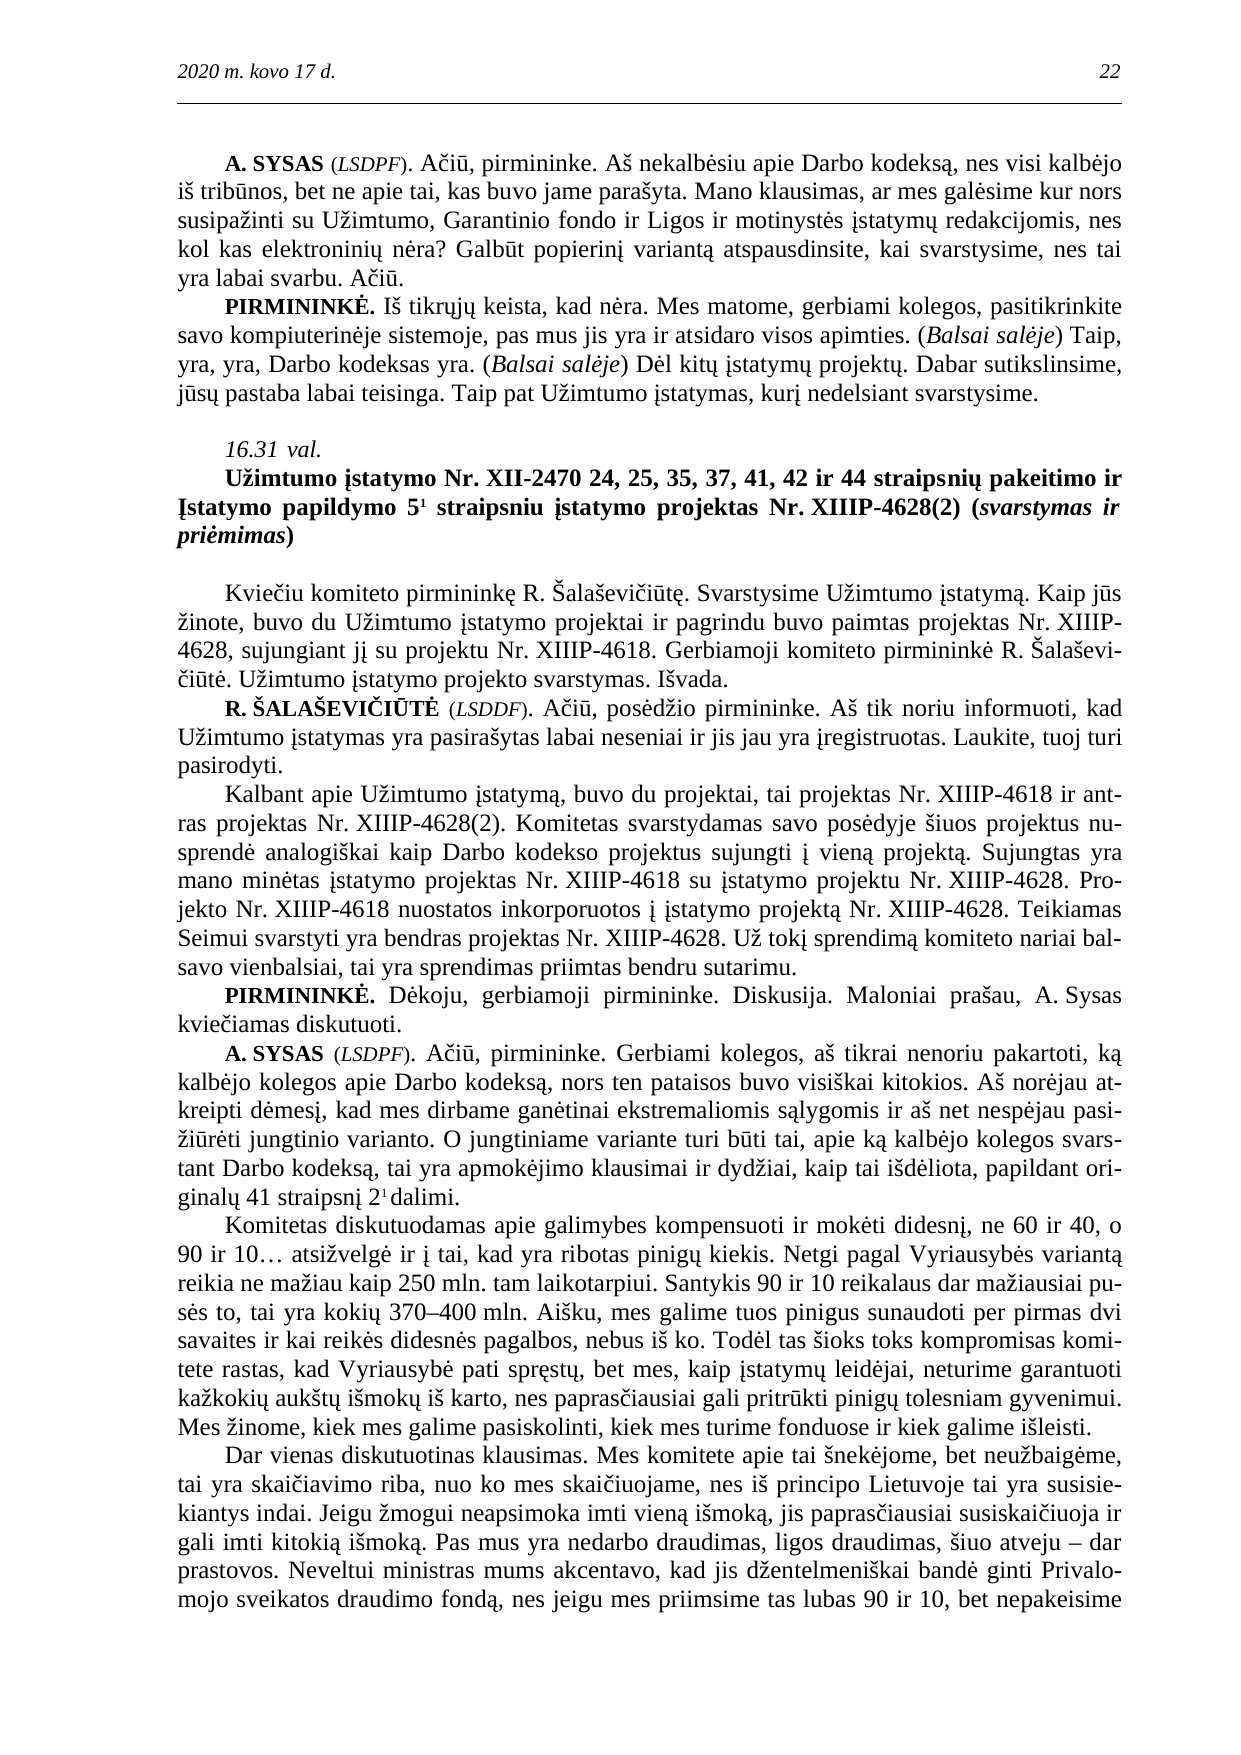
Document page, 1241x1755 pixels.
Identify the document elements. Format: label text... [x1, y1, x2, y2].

text PIRMININKĖ. Iš tik­rų­jų keis­ta, kad nė­ra. Mes ma­to­me, ger­bia­mi ko­le­gos, pa­si­tik­rin­ki­te sa­vo kom­piu­te­ri­nė­je sis­te­mo­je, pas mus jis yra ir at­si­da­ro vi­sos ap­im­ties. (Bal­sai sa­lė­je) Taip, yra, yra, Dar­bo ko­dek­sas yra. (Bal­sai sa­lė­je) Dėl ki­tų įsta­ty­mų pro­jek­tų. Da­bar su­tiks­lin­si­me, jū­sų pa­sta­ba la­bai tei­sin­ga. Taip pat Už­im­tu­mo įsta­ty­mas, ku­rį ne­del­siant svars­ty­si­me. [177, 291, 1122, 406]
text Dar vie­nas dis­ku­tuo­ti­nas klau­si­mas. Mes ko­mi­te­te apie tai šne­kė­jo­me, bet ne­už­bai­gė­me, tai yra skai­čia­vi­mo ri­ba, nuo ko mes skai­čiuo­ja­me, nes iš prin­ci­po Lie­tu­vo­je tai yra su­si­sie­kian­tys in­dai. Jei­gu žmo­gui ne­ap­si­mo­ka im­ti vie­ną iš­mo­ką, jis pa­pras­čiau­siai su­si­skai­čiuo­ja ir ga­li im­ti ki­to­kią iš­mo­ką. Pas mus yra ne­dar­bo drau­di­mas, li­gos drau­di­mas, šiuo at­ve­ju – dar pra­sto­vos. Ne­vel­tui mi­nist­ras mums ak­cen­ta­vo, kad jis džen­tel­me­niš­kai ban­dė gin­ti Pri­va­lo­mo­jo svei­ka­tos drau­di­mo fon­dą, nes jei­gu mes pri­im­si­me tas lu­bas 90 ir 10, bet ne­pa­kei­si­me [177, 1440, 1122, 1613]
text A. SYSAS (LSDPF). Ačiū, pir­mi­nin­ke. Aš ne­kal­bė­siu apie Dar­bo ko­dek­są, nes vi­si kal­bė­jo iš tri­bū­nos, bet ne apie tai, kas bu­vo ja­me pa­ra­šy­ta. Ma­no klau­si­mas, ar mes ga­lė­si­me kur nors su­si­pa­žin­ti su Už­im­tu­mo, Ga­ran­ti­nio fon­do ir Li­gos ir mo­ti­nys­tės įsta­ty­mų re­dak­ci­jo­mis, nes kol kas elek­tro­ni­nių nė­ra? Gal­būt po­pie­ri­nį va­rian­tą at­spaus­din­si­te, kai svars­ty­si­me, nes tai yra la­bai svar­bu. Ačiū. [177, 148, 1122, 291]
text A. SYSAS (LSDPF). Ačiū, pir­mi­nin­ke. Ger­bia­mi ko­le­gos, aš tik­rai ne­no­riu pa­kar­to­ti, ką kal­bė­jo ko­le­gos apie Dar­bo ko­dek­są, nors ten pa­tai­sos bu­vo vi­siš­kai ki­to­kios. Aš no­rė­jau at­kreip­ti dė­me­sį, kad mes dir­ba­me ga­nė­ti­nai eks­tre­ma­lio­mis są­ly­go­mis ir aš net ne­spė­jau pa­si­žiū­rė­ti jung­ti­nio va­rian­to. O jung­ti­nia­me va­rian­te tu­ri bū­ti tai, apie ką kal­bė­jo ko­le­gos svars­tant Dar­bo ko­dek­są, tai yra ap­mo­kė­ji­mo klau­si­mai ir dy­džiai, kaip tai iš­dė­lio­ta, pa­pil­dant ori­gi­na­lų 41 straips­nį 21 da­li­mi. [177, 1038, 1122, 1210]
text 16.31 val. [224, 435, 1122, 463]
text Kvie­čiu ko­mi­te­to pir­mi­nin­kę R. Ša­la­še­vi­čiū­tę. Svars­ty­si­me Už­im­tu­mo įsta­ty­mą. Kaip jūs ži­no­te, bu­vo du Už­im­tu­mo įsta­ty­mo pro­jek­tai ir pa­grin­du bu­vo pa­im­tas pro­jek­tas Nr. XIIIP-4628, su­jun­giant jį su pro­jek­tu Nr. XIIIP-4618. Ger­bia­mo­ji ko­mi­te­to pir­mi­nin­kė R. Ša­la­še­vi­čiū­tė. Už­im­tu­mo įsta­ty­mo pro­jek­to svars­ty­mas. Iš­va­da. [177, 578, 1122, 693]
text PIRMININKĖ. Dė­ko­ju, ger­bia­mo­ji pir­mi­nin­ke. Dis­ku­si­ja. Ma­lo­niai pra­šau, A. Sy­sas kvie­čia­mas dis­ku­tuo­ti. [177, 980, 1122, 1038]
text Už­im­tu­mo įsta­ty­mo Nr. XII-2470 24, 25, 35, 37, 41, 42 ir 44 straips­nių pa­kei­ti­mo ir Įsta­ty­mo pa­pil­dy­mo 51 straips­niu įsta­ty­mo pro­jek­tas Nr. XIIIP-4628(2) (svars­ty­mas ir pri­ėmi­mas) [177, 463, 1122, 549]
text Ko­mi­te­tas dis­ku­tuo­da­mas apie ga­li­my­bes kom­pen­suo­ti ir mo­kė­ti di­des­nį, ne 60 ir 40, o 90 ir 10… at­si­žvel­gė ir į tai, kad yra ri­bo­tas pi­ni­gų kie­kis. Net­gi pa­gal Vy­riau­sy­bės va­rian­tą rei­kia ne ma­žiau kaip 250 mln. tam lai­ko­tar­piui. San­ty­kis 90 ir 10 rei­ka­laus dar ma­žiau­siai pu­sės to, tai yra ko­kių 370–400 mln. Aiš­ku, mes ga­li­me tuos pi­ni­gus su­nau­do­ti per pir­mas dvi sa­vai­tes ir kai rei­kės di­des­nės pa­gal­bos, ne­bus iš ko. To­dėl tas šioks toks kom­pro­mi­sas ko­mi­te­te ras­tas, kad Vy­riau­sy­bė pa­ti spręs­tų, bet mes, kaip įsta­ty­mų lei­dė­jai, ne­tu­ri­me ga­ran­tuo­ti kaž­ko­kių aukš­tų iš­mo­kų iš kar­to, nes pa­pras­čiau­siai ga­li pri­trūk­ti pi­ni­gų to­les­niam gy­ve­ni­mui. Mes ži­no­me, kiek mes ga­li­me pa­si­sko­lin­ti, kiek mes tu­ri­me fon­duo­se ir kiek ga­li­me iš­leis­ti. [177, 1210, 1122, 1440]
text Kal­bant apie Už­im­tu­mo įsta­ty­mą, bu­vo du pro­jek­tai, tai pro­jek­tas Nr. XIIIP-4618 ir ant­ras pro­jek­tas Nr. XIIIP-4628(2). Ko­mi­te­tas svars­ty­da­mas sa­vo po­sė­dy­je šiuos pro­jek­tus nu­spren­dė ana­lo­giš­kai kaip Dar­bo ko­dek­so pro­jek­tus su­jung­ti į vie­ną pro­jek­tą. Su­jung­tas yra ma­no mi­nė­tas įsta­ty­mo pro­jek­tas Nr. XIIIP-4618 su įsta­ty­mo pro­jek­tu Nr. XIIIP-4628. Pro­jek­to Nr. XIIIP-4618 nuo­sta­tos in­kor­po­ruo­tos į įsta­ty­mo pro­jek­tą Nr. XIIIP-4628. Tei­kia­mas Sei­mui svars­ty­ti yra ben­dras pro­jek­tas Nr. XIIIP-4628. Už to­kį spren­di­mą ko­mi­te­to na­riai bal­sa­vo vien­bal­siai, tai yra spren­di­mas pri­im­tas ben­dru su­ta­ri­mu. [177, 779, 1122, 980]
text R. ŠALAŠEVIČIŪTĖ (LSDDF). Ačiū, po­sė­džio pir­mi­nin­ke. Aš tik no­riu in­for­muo­ti, kad Už­im­tu­mo įsta­ty­mas yra pa­si­ra­šy­tas la­bai ne­se­niai ir jis jau yra įre­gist­ruo­tas. Lau­ki­te, tuoj tu­ri pa­si­ro­dy­ti. [177, 693, 1122, 779]
